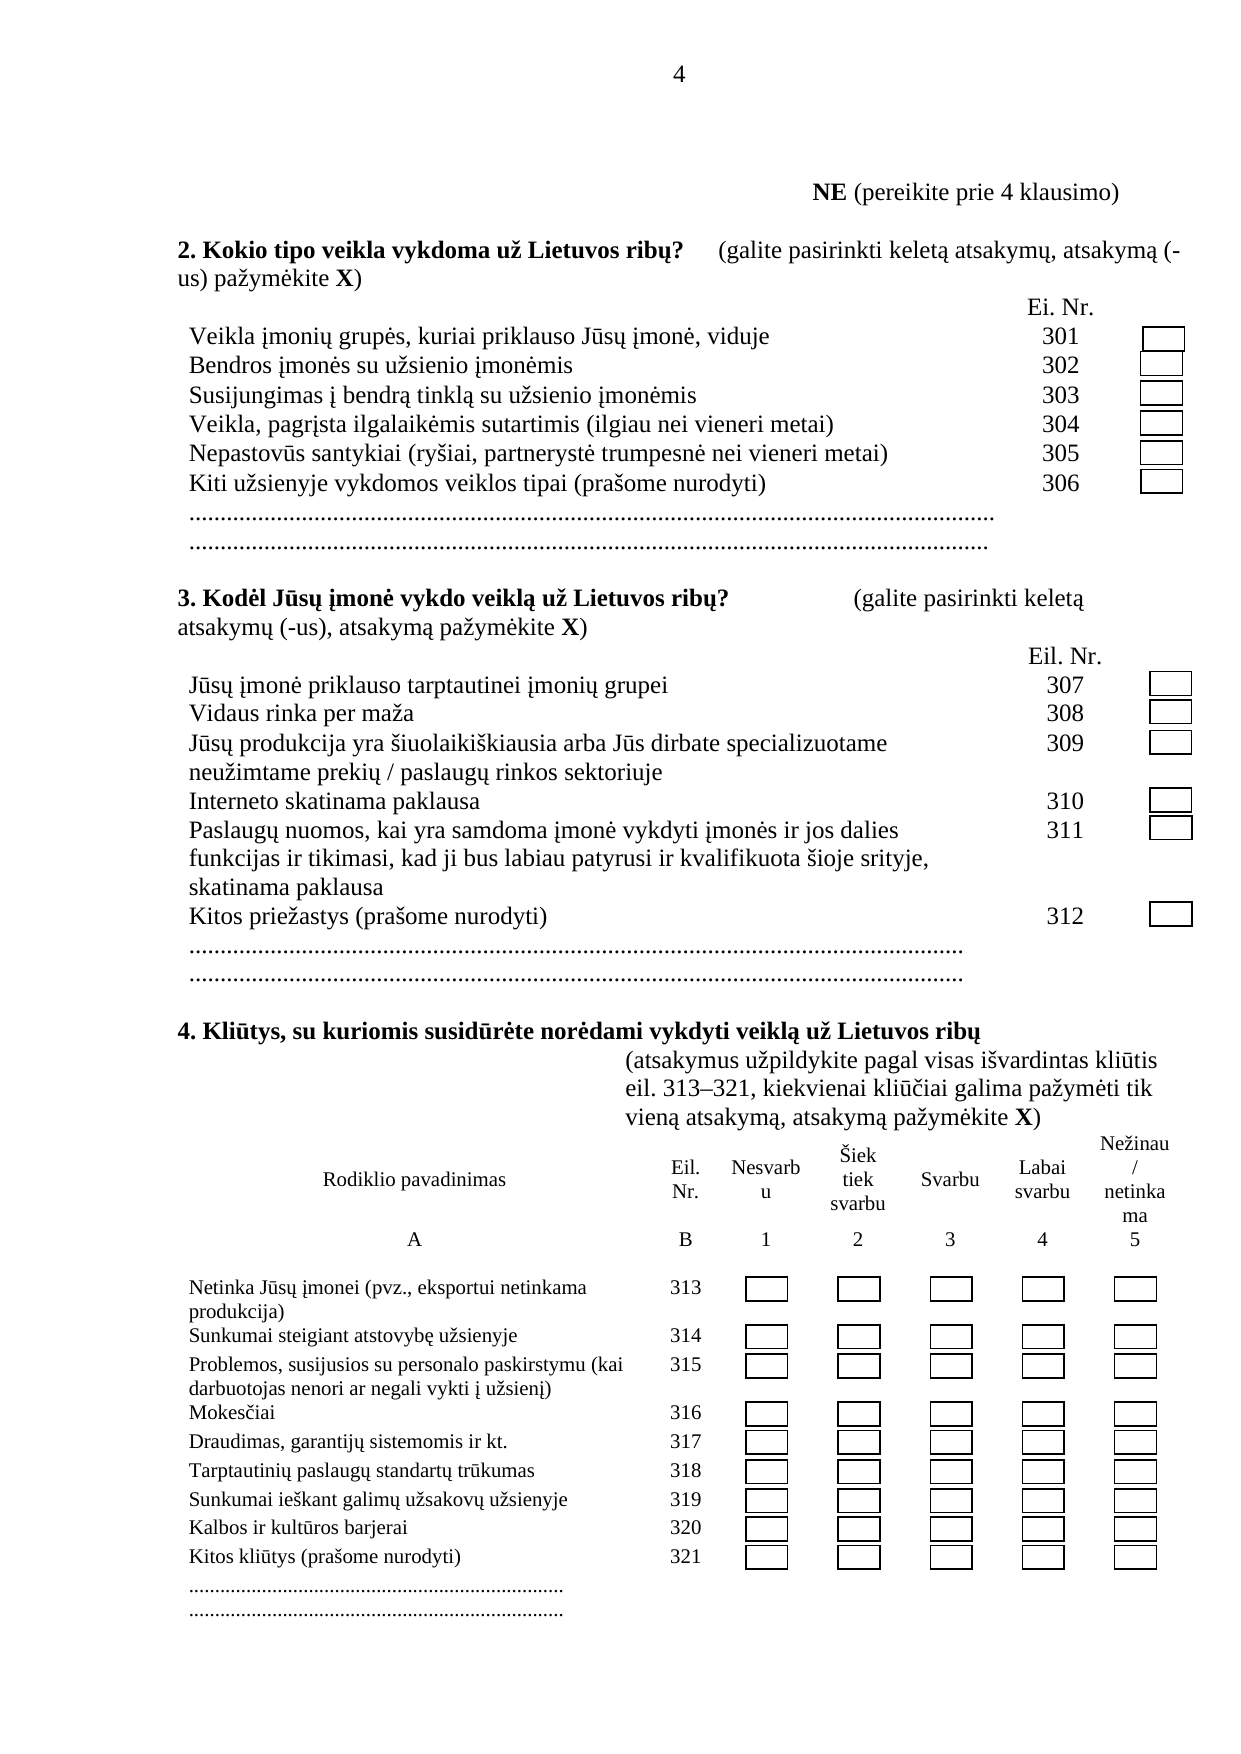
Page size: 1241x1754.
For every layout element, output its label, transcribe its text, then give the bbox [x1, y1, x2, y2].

table_cell [1088, 1400, 1181, 1429]
table_cell 310 [1007, 786, 1123, 815]
table_cell A [177, 1227, 651, 1251]
table_cell Sunkumai ieškant galimų užsakovų užsienyje [177, 1487, 651, 1515]
table_cell [1114, 469, 1204, 497]
table_cell [1115, 1326, 1156, 1348]
table_cell [1124, 959, 1204, 987]
table_cell 319 [651, 1487, 719, 1515]
table_cell [996, 1597, 1088, 1621]
table_cell [177, 177, 607, 206]
table_cell [996, 1458, 1088, 1487]
table_cell [1124, 901, 1204, 930]
table_cell [1088, 1597, 1181, 1621]
table_cell [904, 1458, 996, 1487]
table_cell Draudimas, garantijų sistemomis ir kt. [177, 1429, 651, 1458]
table_cell Kiti užsienyje vykdomos veiklos tipai (prašome nurodyti) [177, 469, 1007, 497]
table_cell 317 [651, 1429, 719, 1458]
table_cell [720, 1400, 812, 1429]
table_cell Kalbos ir kultūros barjerai [177, 1515, 651, 1544]
table_cell [996, 1352, 1088, 1400]
table_cell Paslaugų nuomos, kai yra samdoma įmonė vykdyti įmonės ir jos dalies funkcijas ir tikimasi, kad ji bus labiau patyrusi ir kvalifikuota šioje srityje, skatinama paklausa [177, 815, 1007, 901]
table_cell [1088, 1487, 1181, 1515]
table_cell 311 [1007, 815, 1123, 901]
table_cell [996, 1573, 1088, 1597]
table_cell [1151, 701, 1191, 723]
table_cell ................................................................................................................................. [177, 497, 1007, 526]
table_cell [812, 1597, 904, 1621]
table_cell [1088, 1324, 1181, 1352]
table_cell [1088, 1458, 1181, 1487]
table_cell [720, 1487, 812, 1515]
table_cell [812, 1352, 904, 1400]
table_cell [812, 1275, 904, 1323]
table_cell Jūsų įmonė priklauso tarptautinei įmonių grupei [177, 670, 1007, 698]
table_cell [996, 1324, 1088, 1352]
table_cell [747, 1326, 787, 1348]
table_cell 301 [1007, 321, 1114, 350]
table_header [1124, 641, 1204, 670]
table_cell [904, 1275, 996, 1323]
table_cell [1142, 470, 1182, 492]
table_cell [996, 1487, 1088, 1515]
table_header Šiek tiek svarbu [812, 1131, 904, 1227]
table_cell Nepastovūs santykiai (ryšiai, partnerystė trumpesnė nei vieneri metai) [177, 439, 1007, 468]
table_cell 321 [651, 1544, 719, 1573]
table_cell [812, 1429, 904, 1458]
table_cell [812, 1458, 904, 1487]
text 3. Kodėl Jūsų įmonė vykdo veiklą už Lietuvos ribų? (galite pasirinkti keletą atsakymų (-us), atsakymą pažymėkite X) [177, 583, 1181, 641]
table_cell [1141, 352, 1182, 375]
table_cell [904, 1515, 996, 1544]
table_cell [812, 1573, 904, 1597]
text 4. Kliūtys, su kuriomis susidūrėte norėdami vykdyti veiklą už Lietuvos ribų [177, 1016, 1181, 1045]
table_header Nesvarbu [720, 1131, 812, 1227]
table_cell [651, 1597, 719, 1621]
text (atsakymus užpildykite pagal visas išvardintas kliūtis eil. 313–321, kiekvienai kliūčiai galima pažymėti tik vieną atsakymą, atsakymą pažymėkite X) [625, 1045, 1181, 1131]
table_cell 312 [1007, 901, 1123, 930]
table_cell 304 [1007, 409, 1114, 438]
table_cell [1088, 1544, 1181, 1573]
table_cell [931, 1326, 971, 1348]
table_cell Kitos kliūtys (prašome nurodyti) [177, 1544, 651, 1573]
table_header Eil. Nr. [651, 1131, 719, 1227]
table_cell [904, 1573, 996, 1597]
table_header Labai svarbu [996, 1131, 1088, 1227]
table_cell [720, 1429, 812, 1458]
table_cell Sunkumai steigiant atstovybę užsienyje [177, 1324, 651, 1352]
table_cell [904, 1352, 996, 1400]
table_cell [812, 1487, 904, 1515]
table_cell ................................................................................................................................ [177, 526, 1007, 555]
table_cell [1114, 439, 1204, 468]
table_cell [1114, 350, 1204, 380]
table_cell 315 [651, 1352, 719, 1400]
table_cell [839, 1326, 879, 1348]
table_cell Jūsų produkcija yra šiuolaikiškiausia arba jūs dirbate specializuotame neužimtame prekių / paslaugų rinkos sektoriuje [177, 729, 1007, 786]
table_cell [720, 1352, 812, 1400]
table_cell [1114, 497, 1204, 526]
table_cell [1124, 670, 1204, 698]
table_cell 318 [651, 1458, 719, 1487]
table_cell [1114, 526, 1204, 555]
table_cell [1124, 815, 1204, 901]
table_cell Susijungimas į bendrą tinklą su užsienio įmonėmis [177, 380, 1007, 409]
table_cell [1114, 380, 1204, 409]
table_cell 305 [1007, 439, 1114, 468]
table_cell 302 [1007, 350, 1114, 380]
table_cell ............................................................................................................................ [177, 959, 1007, 987]
table_cell [812, 1400, 904, 1429]
table_cell [1088, 1573, 1181, 1597]
text 2. Kokio tipo veikla vykdoma už Lietuvos ribų? (galite pasirinkti keletą atsakymų, atsakymą (-us) pažymėkite X) [177, 235, 1181, 292]
table_cell [720, 1275, 812, 1323]
table_cell ........................................................................ [177, 1573, 651, 1597]
table_cell Problemos, susijusios su personalo paskirstymu (kai darbuotojas nenori ar negali vykti į užsienį) [177, 1352, 651, 1400]
table_cell [812, 1544, 904, 1573]
table_cell B [651, 1227, 719, 1251]
table_cell [904, 1429, 996, 1458]
table_cell [1088, 1429, 1181, 1458]
table_cell 3 [904, 1227, 996, 1251]
table_header Eil. Nr. [1007, 641, 1123, 670]
table_cell [996, 1275, 1088, 1323]
table_cell 316 [651, 1400, 719, 1429]
table_cell [720, 1515, 812, 1544]
table_cell [1007, 497, 1114, 526]
table_cell Mokesčiai [177, 1400, 651, 1429]
table_cell [1088, 1515, 1181, 1544]
table_cell [1088, 1275, 1181, 1323]
table_cell [720, 1573, 812, 1597]
table_cell [996, 1515, 1088, 1544]
table_cell [1007, 930, 1123, 958]
table_cell [1151, 817, 1191, 839]
table_cell [812, 1324, 904, 1352]
table_cell [1124, 930, 1204, 958]
table_cell [1151, 903, 1191, 925]
table_cell [1141, 382, 1182, 404]
table_cell 1 [720, 1227, 812, 1251]
table_cell 306 [1007, 469, 1114, 497]
table_cell [996, 1429, 1088, 1458]
table_cell [720, 1544, 812, 1573]
table_cell [720, 1458, 812, 1487]
table_cell 4 [996, 1227, 1088, 1251]
table_cell Veikla įmonių grupės, kuriai priklauso jūsų įmonė, viduje [177, 321, 1007, 350]
table_cell [177, 1251, 1181, 1275]
table_cell [904, 1400, 996, 1429]
table_cell 313 [651, 1275, 719, 1323]
table_cell Vidaus rinka per maža [177, 699, 1007, 728]
table_cell [904, 1597, 996, 1621]
table_cell [720, 1597, 812, 1621]
table_cell [720, 1324, 812, 1352]
table_cell 320 [651, 1515, 719, 1544]
table_cell 2 [812, 1227, 904, 1251]
table_cell [1144, 328, 1184, 350]
table_cell ........................................................................ [177, 1597, 651, 1621]
table_cell 303 [1007, 380, 1114, 409]
table_header Svarbu [904, 1131, 996, 1227]
table_cell [996, 1544, 1088, 1573]
table_cell [1088, 1352, 1181, 1400]
table_cell 307 [1007, 670, 1123, 698]
table_cell Tarptautinių paslaugų standartų trūkumas [177, 1458, 651, 1487]
table_cell 314 [651, 1324, 719, 1352]
table_cell [1007, 959, 1123, 987]
table_header [177, 292, 1007, 321]
table_cell [996, 1400, 1088, 1429]
table_header Nežinau / netinkama [1088, 1131, 1181, 1227]
table_cell [607, 177, 726, 206]
table_cell [904, 1544, 996, 1573]
table_cell Kitos priežastys (prašome nurodyti) [177, 901, 1007, 930]
table_cell [1124, 729, 1204, 786]
table_cell 5 [1088, 1227, 1181, 1251]
table_cell [904, 1324, 996, 1352]
table_header [177, 641, 1007, 670]
table_cell [1124, 699, 1204, 728]
table_cell [651, 1573, 719, 1597]
table_cell [904, 1487, 996, 1515]
table_cell [1114, 409, 1204, 438]
table_cell [812, 1515, 904, 1544]
table_cell Bendros įmonės su užsienio įmonėmis [177, 350, 1007, 380]
table_cell 309 [1007, 729, 1123, 786]
table_cell [1124, 786, 1204, 815]
table_header Rodiklio pavadinimas [177, 1131, 651, 1227]
table_cell Interneto skatinama paklausa [177, 786, 1007, 815]
table_header Ei. Nr. [1007, 292, 1114, 321]
table_header [1114, 292, 1204, 321]
table_cell Veikla, pagrįsta ilgalaikėmis sutartimis (ilgiau nei vieneri metai) [177, 409, 1007, 438]
table_cell Netinka jūsų įmonei (pvz., eksportui netinkama produkcija) [177, 1275, 651, 1323]
table_cell ne (pereikite prie 4 klausimo) [726, 177, 1181, 206]
table_cell [1114, 321, 1204, 350]
table_cell [1023, 1326, 1063, 1348]
table_cell [1007, 526, 1114, 555]
table_cell 308 [1007, 699, 1123, 728]
table_cell ............................................................................................................................ [177, 930, 1007, 958]
